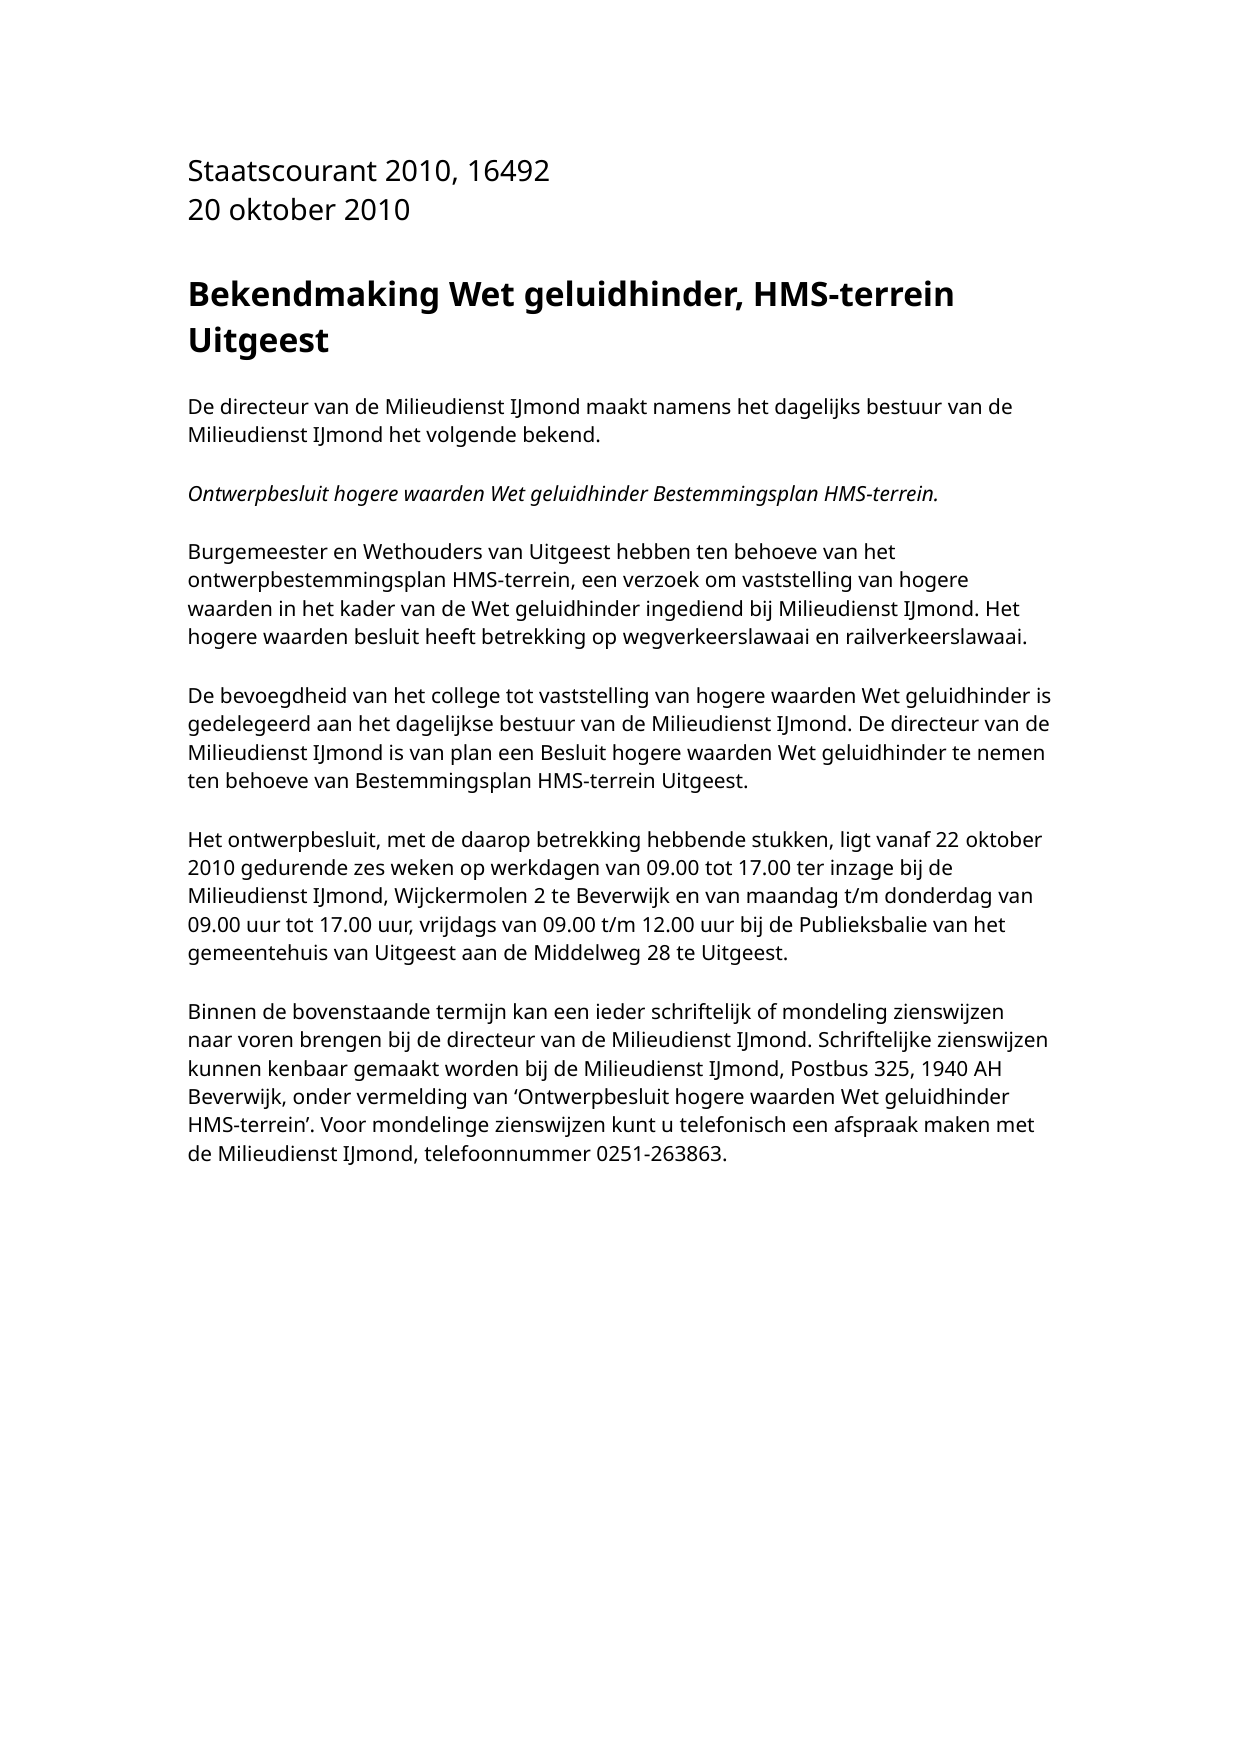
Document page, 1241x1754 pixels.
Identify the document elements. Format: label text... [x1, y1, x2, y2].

text De directeur van de Milieudienst IJmond maakt namens het dagelijks bestuur van de Milieudienst IJmond het volgende bekend. [187, 392, 1053, 449]
text De bevoegdheid van het college tot vaststelling van hogere waarden Wet geluidhinder is gedelegeerd aan het dagelijkse bestuur van de Milieudienst IJmond. De directeur van de Milieudienst IJmond is van plan een Besluit hogere waarden Wet geluidhinder te nemen ten behoeve van Bestemmingsplan HMS-terrein Uitgeest. [187, 681, 1053, 795]
text Binnen de bovenstaande termijn kan een ieder schriftelijk of mondeling zienswijzen naar voren brengen bij de directeur van de Milieudienst IJmond. Schriftelijke zienswijzen kunnen kenbaar gemaakt worden bij de Milieudienst IJmond, Postbus 325, 1940 AH Beverwijk, onder vermelding van ‘Ontwerpbesluit hogere waarden Wet geluidhinder HMS-terrein’. Voor mondelinge zienswijzen kunt u telefonisch een afspraak maken met de Milieudienst IJmond, telefoonnummer 0251-263863. [187, 997, 1053, 1167]
text Burgemeester en Wethouders van Uitgeest hebben ten behoeve van het ontwerpbestemmingsplan HMS-terrein, een verzoek om vaststelling van hogere waarden in het kader van de Wet geluidhinder ingediend bij Milieudienst IJmond. Het hogere waarden besluit heeft betrekking op wegverkeerslawaai en railverkeerslawaai. [187, 537, 1053, 651]
text 20 oktober 2010 [187, 190, 1053, 229]
text Ontwerpbesluit hogere waarden Wet geluidhinder Bestemmingsplan HMS-terrein. [187, 479, 1053, 507]
text Staatscourant 2010, 16492 [187, 150, 1053, 190]
subtitle Bekendmaking Wet geluidhinder, HMS-terrein Uitgeest [187, 271, 1053, 362]
text Het ontwerpbesluit, met de daarop betrekking hebbende stukken, ligt vanaf 22 oktober 2010 gedurende zes weken op werkdagen van 09.00 tot 17.00 ter inzage bij de Milieudienst IJmond, Wijckermolen 2 te Beverwijk en van maandag t/m donderdag van 09.00 uur tot 17.00 uur, vrijdags van 09.00 t/m 12.00 uur bij de Publieksbalie van het gemeentehuis van Uitgeest aan de Middelweg 28 te Uitgeest. [187, 825, 1053, 967]
